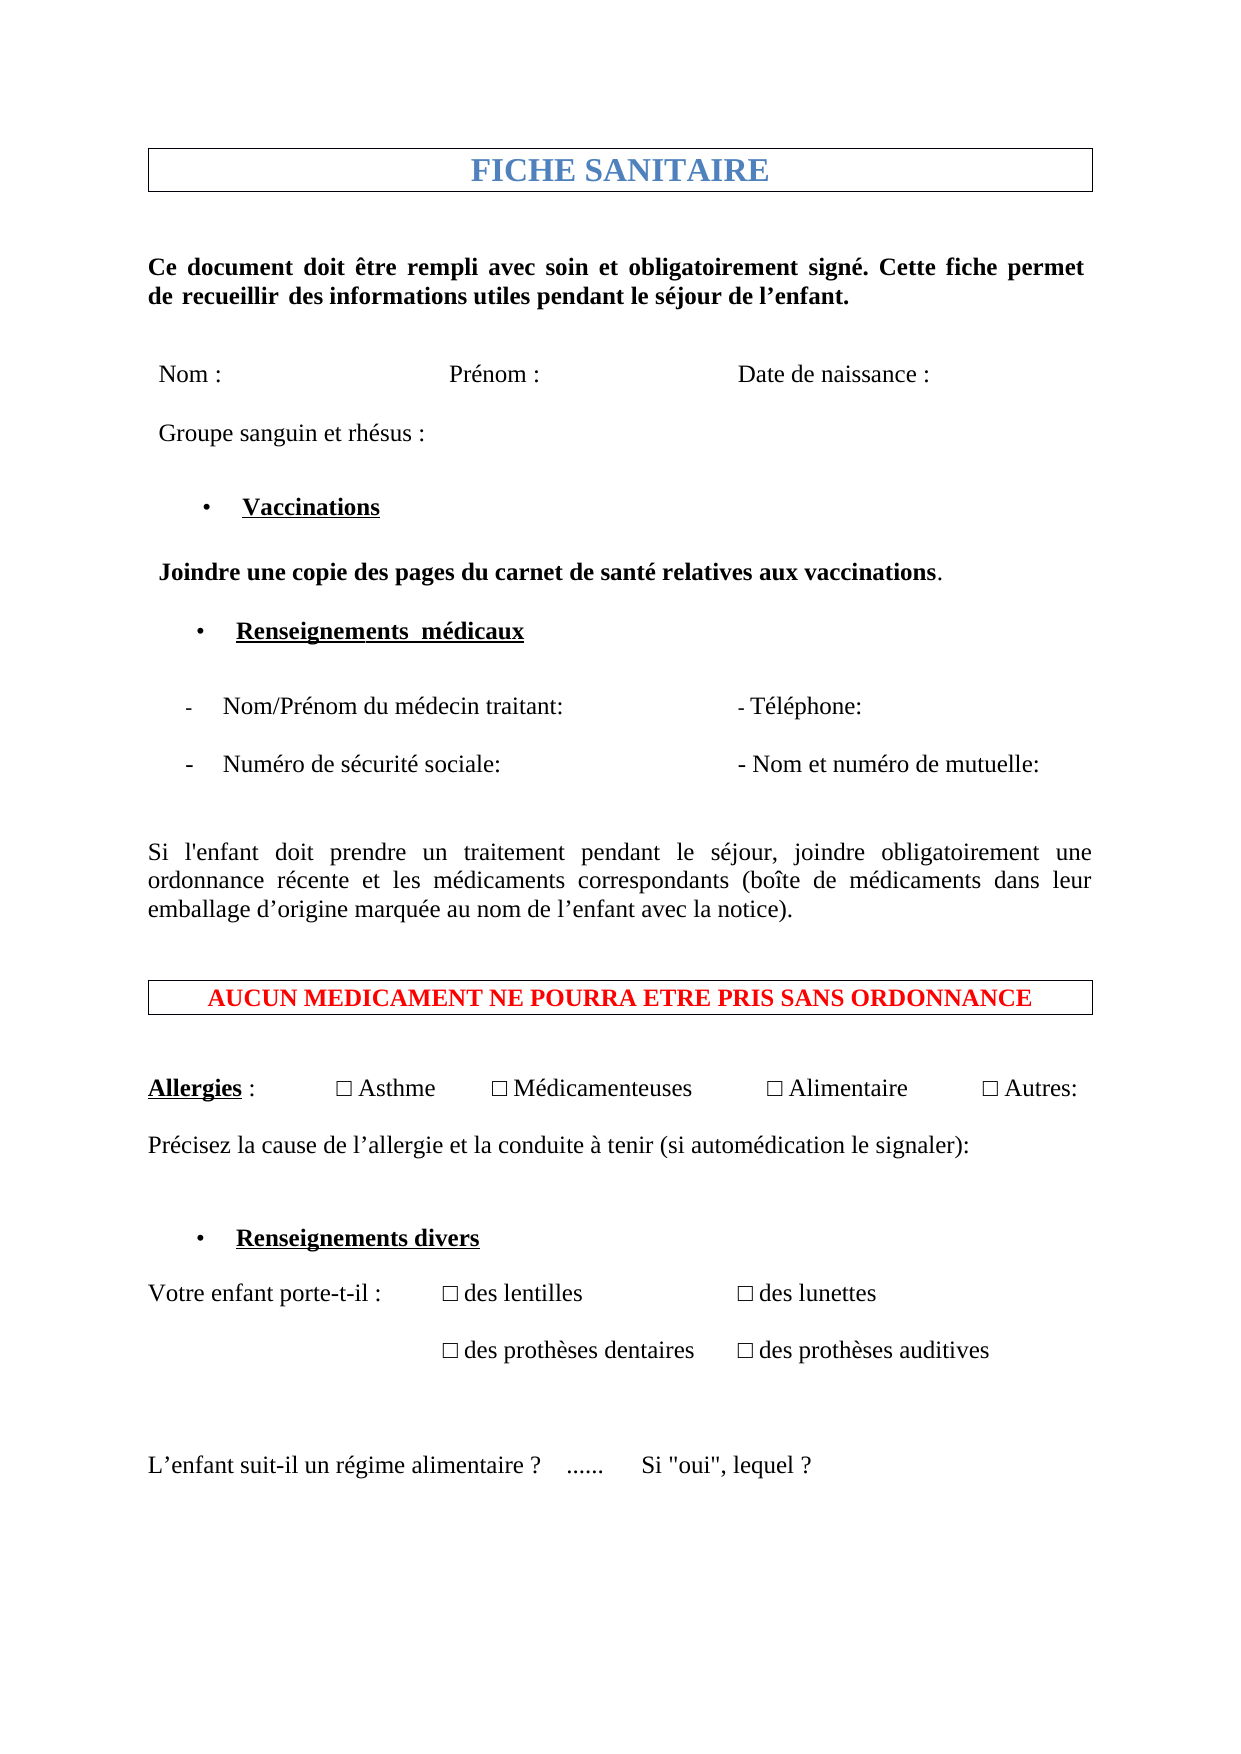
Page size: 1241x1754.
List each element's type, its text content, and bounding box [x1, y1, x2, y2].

text AUCUN MEDICAMENT NE POURRA ETRE PRIS SANS ORDONNANCE [149, 981, 1092, 1014]
text FICHE SANITAIRE [149, 149, 1092, 191]
text Précisez la cause de l’allergie et la conduite à tenir (si automédication le signaler): [148, 1130, 1093, 1159]
text Allergies : □ Asthme □ Médicamenteuses □ Alimentaire □ Autres: [148, 1073, 1093, 1102]
list Numéro de sécurité sociale: - Nom et numéro de mutuelle: [185, 749, 1093, 777]
text L’enfant suit-il un régime alimentaire ? ...... Si "oui", lequel ? [148, 1450, 1093, 1479]
text Joindre une copie des pages du carnet de santé relatives aux vaccinations. [158, 557, 1093, 585]
list Nom/Prénom du médecin traitant: - Téléphone: [185, 691, 1093, 720]
text • Renseignements divers [196, 1223, 1093, 1251]
text Groupe sanguin et rhésus : [158, 418, 1093, 447]
text Nom : Prénom : Date de naissance : [158, 359, 1093, 388]
text Votre enfant porte-t-il : □ des lentilles □ des lunettes [148, 1278, 1093, 1306]
text • Vaccinations [202, 492, 1093, 521]
text Si l'enfant doit prendre un traitement pendant le séjour, joindre obligatoirement une ordonnance récente et les médicaments correspondants (boîte de médicaments dans leur emballage d’origine marquée au nom de l’enfant avec la notice). [148, 837, 1093, 923]
text □ des prothèses dentaires □ des prothèses auditives [369, 1335, 1093, 1364]
text Ce document doit être rempli avec soin et obligatoirement signé. Cette fiche permet de recueillir des informations utiles pendant le séjour de l’enfant. [148, 252, 1085, 309]
text • Renseignements médicaux [196, 616, 1093, 645]
